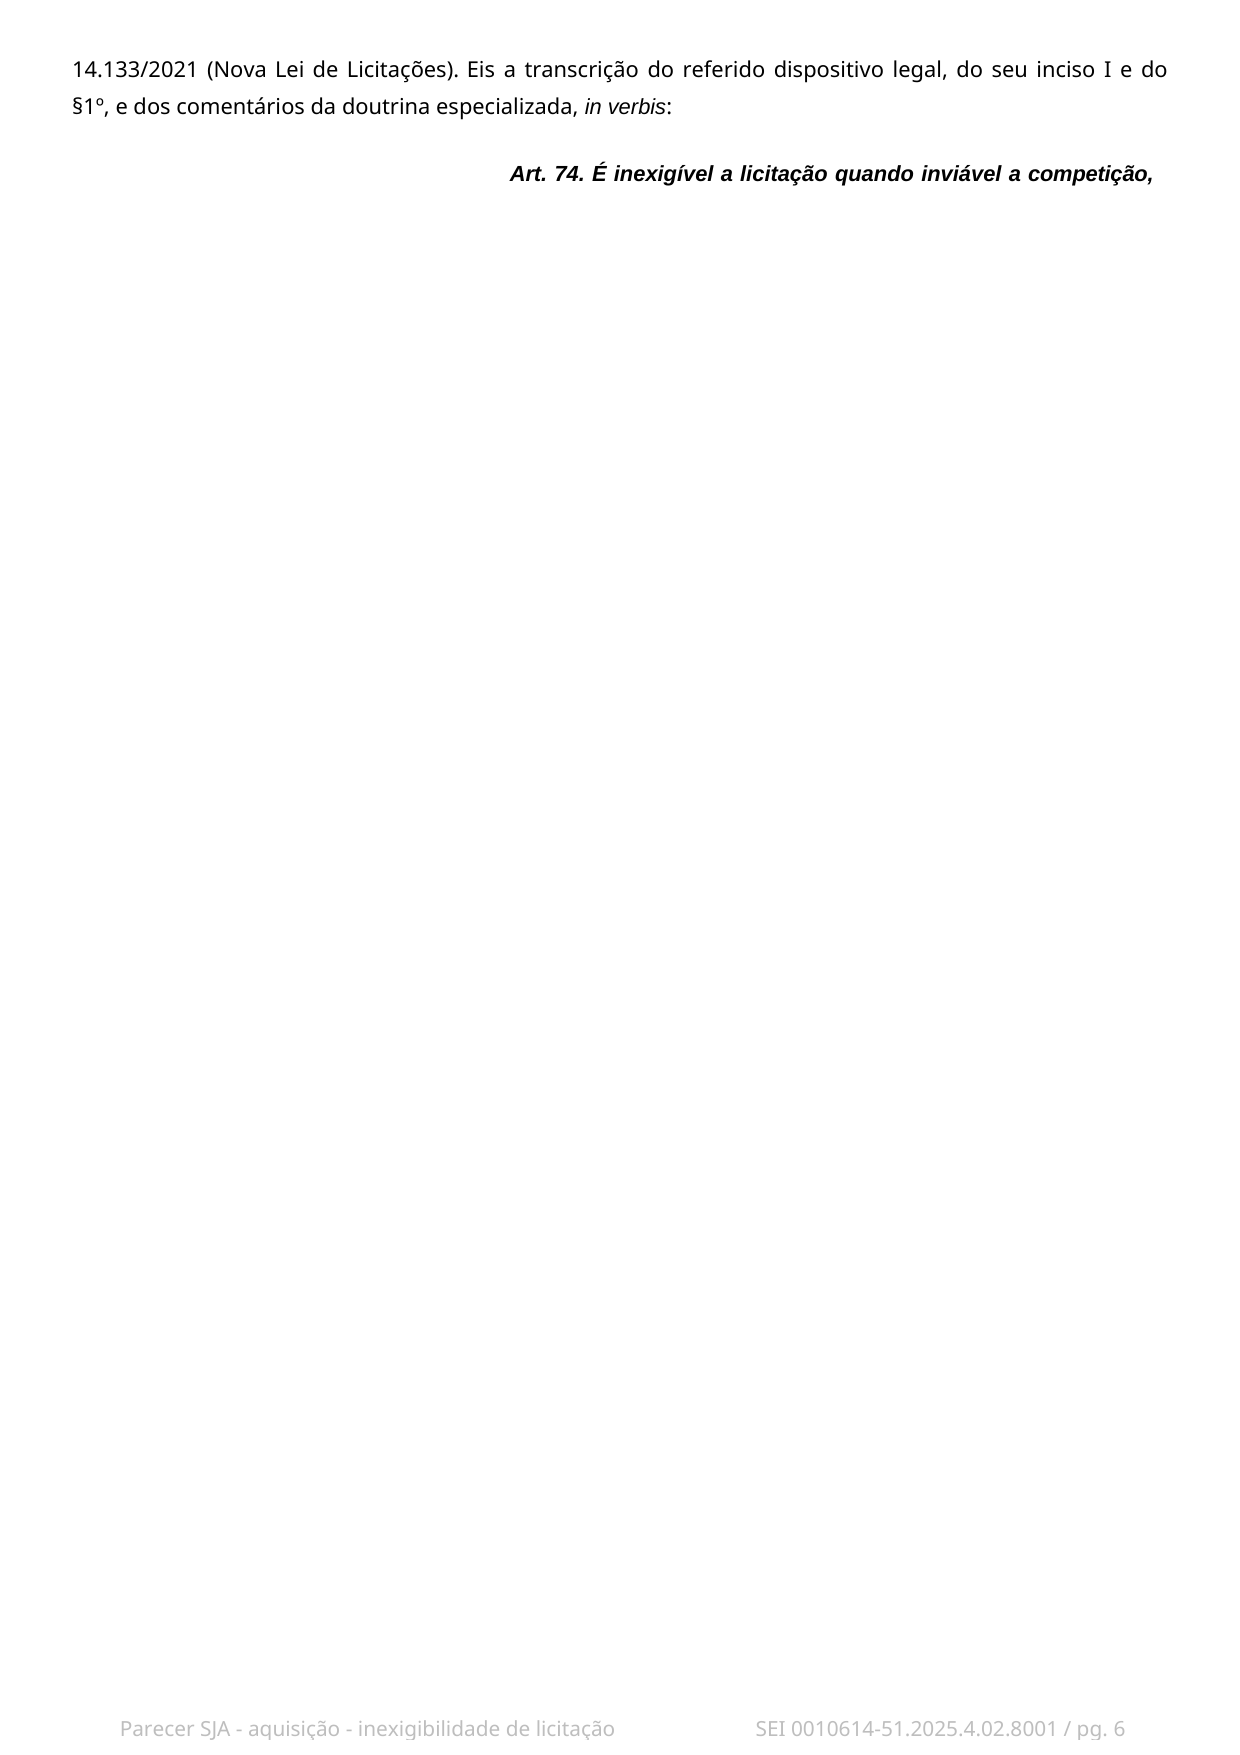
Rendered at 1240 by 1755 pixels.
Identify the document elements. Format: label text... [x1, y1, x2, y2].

subtitle Art. 74. É inexigível a licitação quando inviável a competição, [509, 161, 1181, 186]
text 14.133/2021 (Nova Lei de Licitações). Eis a transcrição do referido dispositivo legal, do seu inciso I e do §1º, e dos comentários da doutrina especializada, in verbis: [72, 54, 1168, 121]
